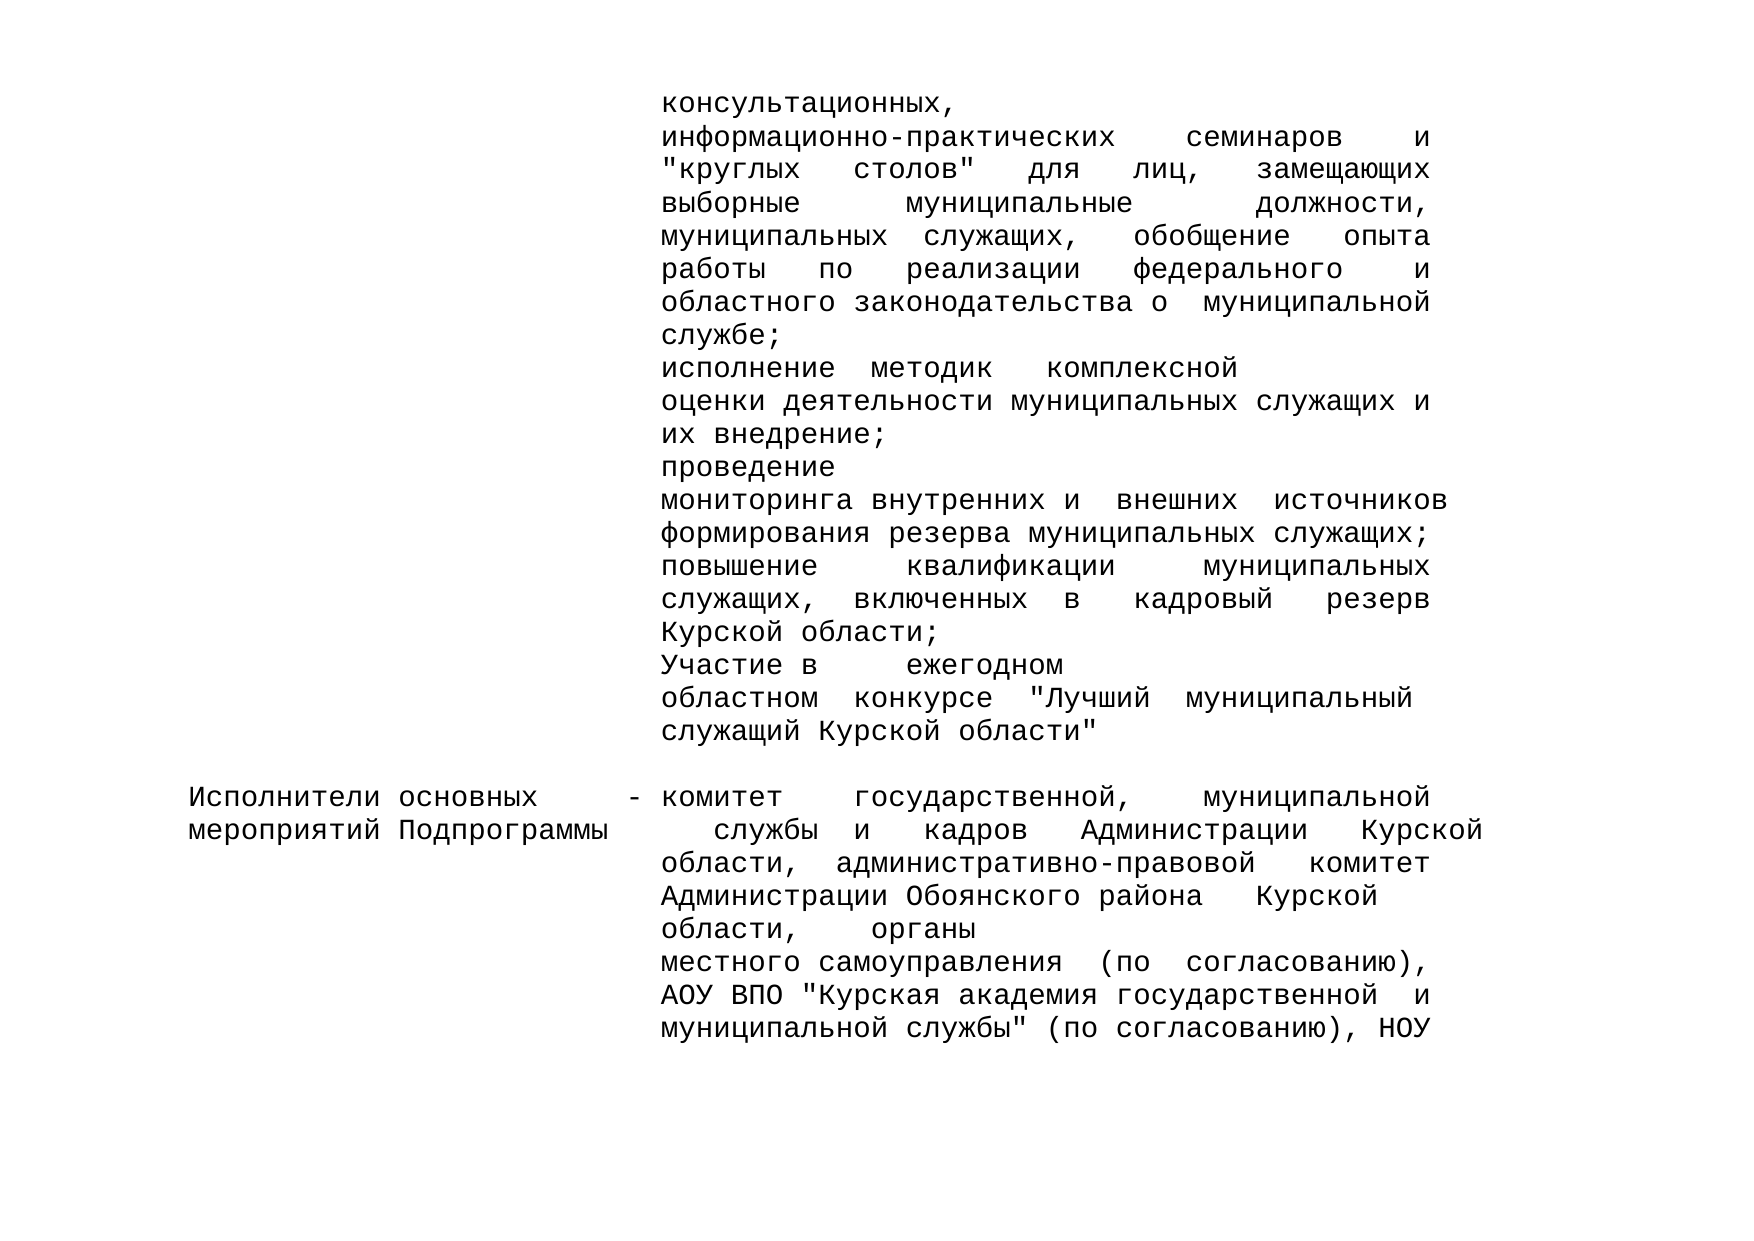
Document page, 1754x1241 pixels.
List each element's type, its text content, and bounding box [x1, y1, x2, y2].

text служащий Курской области" [118, 716, 1636, 749]
text исполнение методик комплексной [118, 353, 1636, 386]
text информационно-практических семинаров и [118, 122, 1636, 155]
text областном конкурсе "Лучший муниципальный [118, 683, 1636, 716]
text работы по реализации федерального и [118, 254, 1636, 287]
text АОУ ВПО "Курская академия государственной и [118, 980, 1636, 1013]
text служащих, включенных в кадровый резерв [118, 584, 1636, 617]
text консультационных, [118, 89, 1636, 122]
text Участие в ежегодном [118, 650, 1636, 683]
text областного законодательства о муниципальной [118, 287, 1636, 320]
text мероприятий Подпрограммы службы и кадров Администрации Курской [118, 815, 1636, 848]
text области, административно-правовой комитет [118, 848, 1636, 881]
text области, органы [118, 914, 1636, 947]
text проведение [118, 452, 1636, 485]
text Исполнители основных - комитет государственной, муниципальной [118, 782, 1636, 815]
text оценки деятельности муниципальных служащих и [118, 386, 1636, 419]
text их внедрение; [118, 419, 1636, 452]
text местного самоуправления (по согласованию), [118, 947, 1636, 980]
text повышение квалификации муниципальных [118, 551, 1636, 584]
text "круглых столов" для лиц, замещающих [118, 155, 1636, 188]
text Администрации Обоянского района Курской [118, 881, 1636, 914]
text формирования резерва муниципальных служащих; [118, 518, 1636, 551]
text Курской области; [118, 617, 1636, 650]
text мониторинга внутренних и внешних источников [118, 485, 1636, 518]
text службе; [118, 320, 1636, 353]
text выборные муниципальные должности, [118, 188, 1636, 221]
text муниципальной службы" (по согласованию), НОУ [118, 1013, 1636, 1046]
text муниципальных служащих, обобщение опыта [118, 221, 1636, 254]
